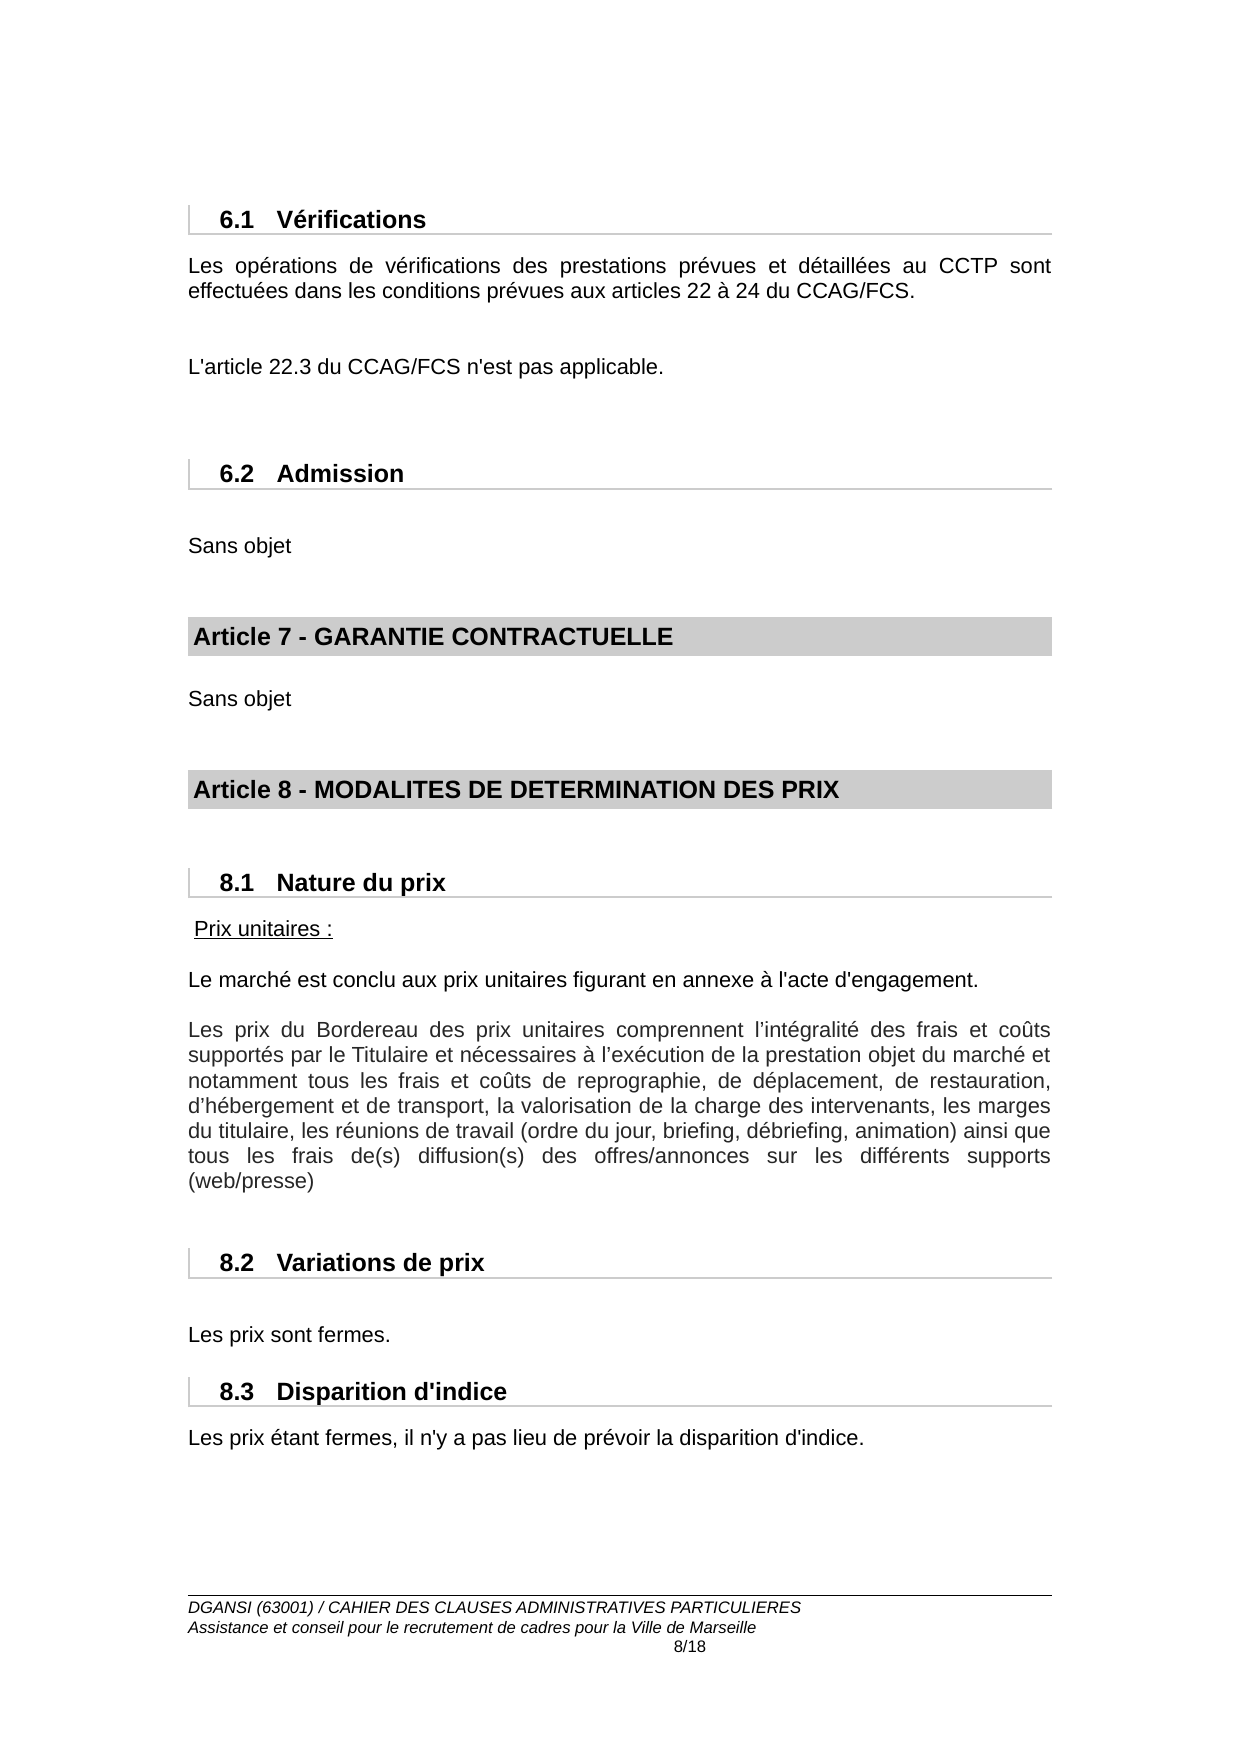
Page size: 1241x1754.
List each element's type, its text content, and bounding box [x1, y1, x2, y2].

text L'article 22.3 du CCAG/FCS n'est pas applicable. [188, 354, 1052, 379]
subtitle Variations de prix [190, 1248, 1052, 1277]
subtitle Nature du prix [190, 868, 1052, 896]
subtitle Admission [190, 459, 1052, 488]
text Sans objet [188, 686, 1052, 711]
subtitle Disparition d'indice [190, 1377, 1052, 1405]
text Sans objet [188, 533, 1052, 558]
subtitle Vérifications [188, 204, 1052, 233]
text Les prix du Bordereau des prix unitaires comprennent l’intégralité des frais et coûts supportés par le Titulaire et nécessaires à l’exécution de la prestation objet du marché et notamment tous les frais et coûts de reprographie, de déplacement, de restauration, d’hébergement et de transport, la valorisation de la charge des intervenants, les marges du titulaire, les réunions de travail (ordre du jour, briefing, débriefing, animation) ainsi que tous les frais de(s) diffusion(s) des offres/annonces sur les différents supports (web/presse) [188, 1017, 1052, 1193]
text Prix unitaires : [188, 916, 1052, 941]
text Les prix sont fermes. [188, 1322, 1052, 1347]
text Les prix étant fermes, il n'y a pas lieu de prévoir la disparition d'indice. [188, 1425, 1052, 1450]
subtitle GARANTIE CONTRACTUELLE [190, 619, 1050, 654]
subtitle MODALITES DE DETERMINATION DES PRIX [190, 772, 1050, 807]
text Les opérations de vérifications des prestations prévues et détaillées au CCTP sont effectuées dans les conditions prévues aux articles 22 à 24 du CCAG/FCS. [188, 253, 1052, 303]
text Le marché est conclu aux prix unitaires figurant en annexe à l'acte d'engagement. [188, 967, 1052, 992]
